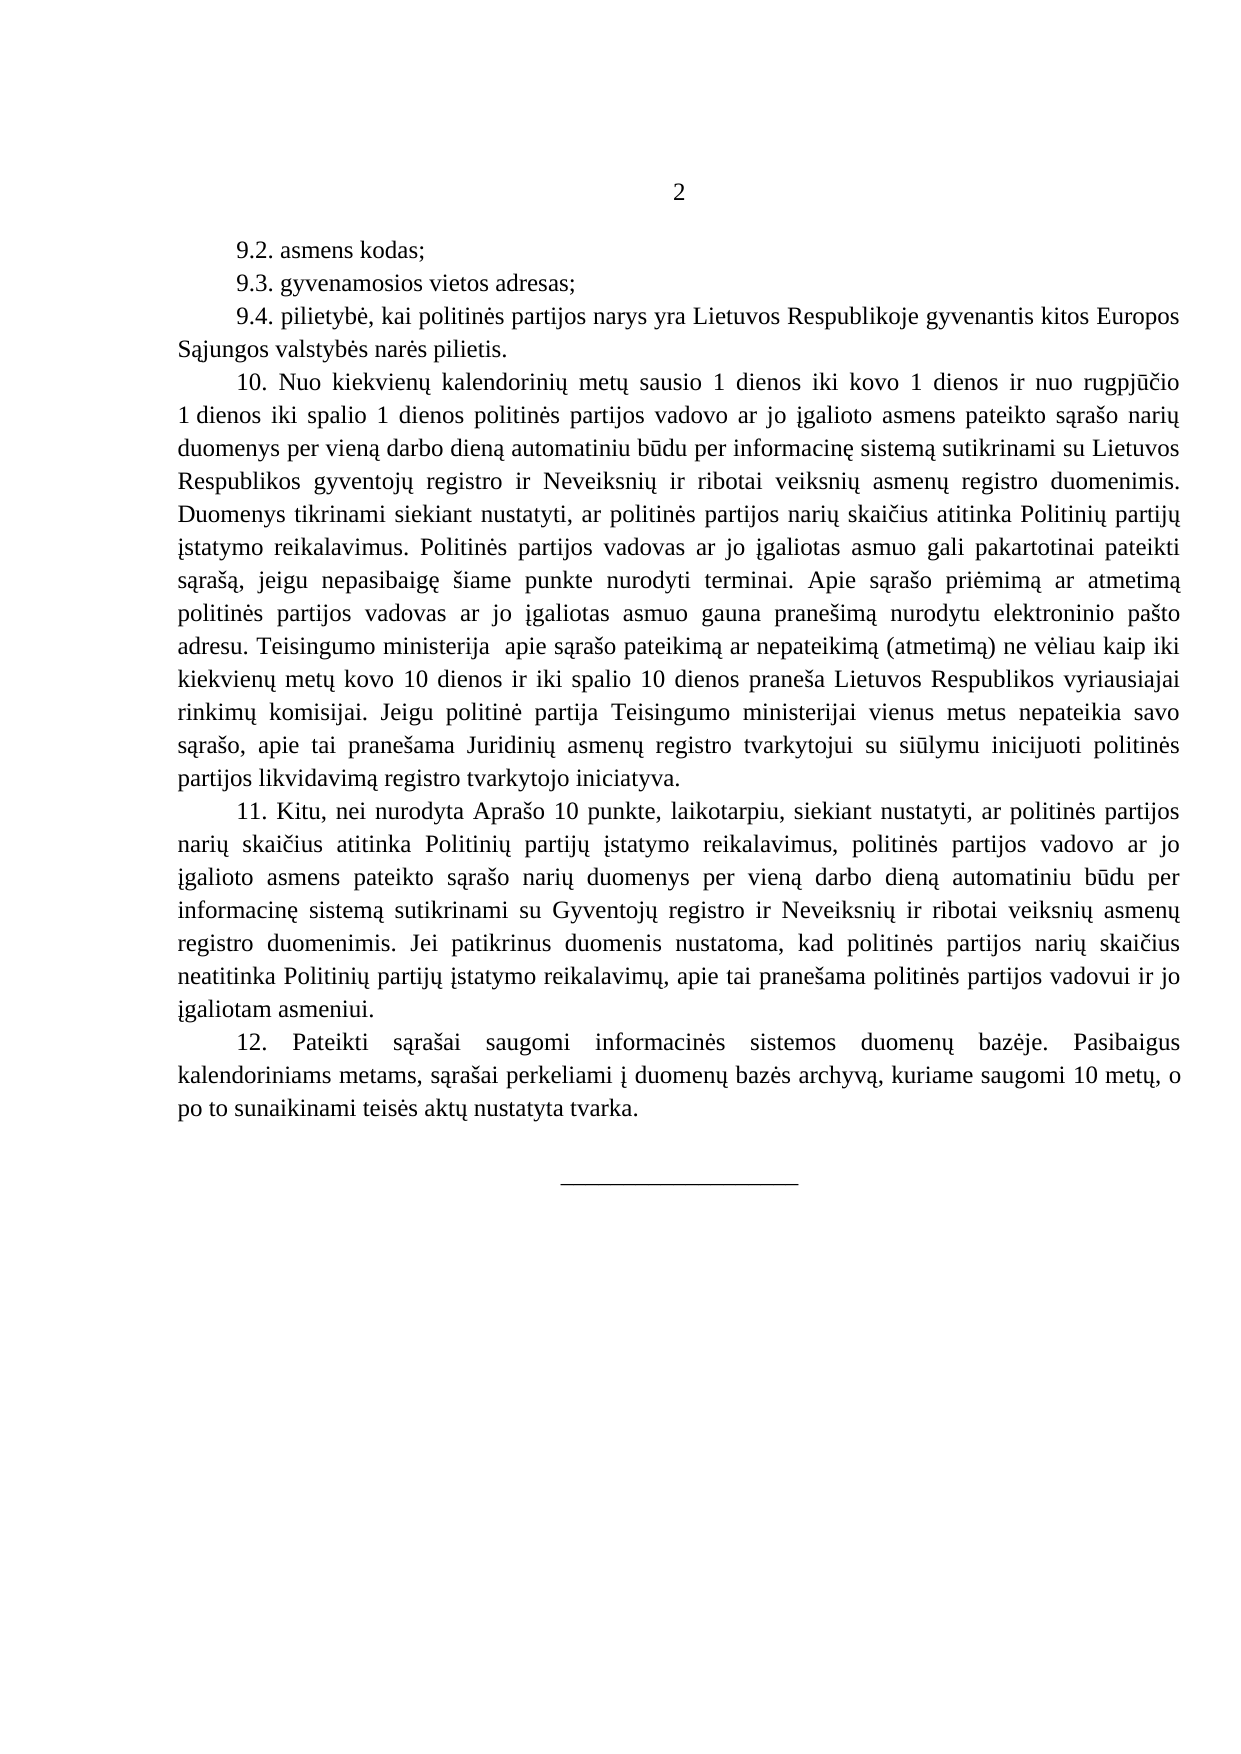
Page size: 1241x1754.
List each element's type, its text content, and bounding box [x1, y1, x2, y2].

text 11. Kitu, nei nurodyta Aprašo 10 punkte, laikotarpiu, siekiant nustatyti, ar politinės partijos narių skaičius atitinka Politinių partijų įstatymo reikalavimus, politinės partijos vadovo ar jo įgalioto asmens pateikto sąrašo narių duomenys per vieną darbo dieną automatiniu būdu per informacinę sistemą sutikrinami su Gyventojų registro ir Neveiksnių ir ribotai veiksnių asmenų registro duomenimis. Jei patikrinus duomenis nustatoma, kad politinės partijos narių skaičius neatitinka Politinių partijų įstatymo reikalavimų, apie tai pranešama politinės partijos vadovui ir jo įgaliotam asmeniui. [177, 796, 1181, 1023]
text 9.2. asmens kodas; [177, 235, 1181, 263]
text 9.4. pilietybė, kai politinės partijos narys yra Lietuvos Respublikoje gyvenantis kitos Europos Sąjungos valstybės narės pilietis. [177, 301, 1181, 362]
text ___________________ [177, 1159, 1181, 1188]
text 9.3. gyvenamosios vietos adresas; [177, 268, 1181, 296]
text 12. Pateikti sąrašai saugomi informacinės sistemos duomenų bazėje. Pasibaigus kalendoriniams metams, sąrašai perkeliami į duomenų bazės archyvą, kuriame saugomi 10 metų, o po to sunaikinami teisės aktų nustatyta tvarka. [177, 1027, 1181, 1122]
text 10. Nuo kiekvienų kalendorinių metų sausio 1 dienos iki kovo 1 dienos ir nuo rugpjūčio 1 dienos iki spalio 1 dienos politinės partijos vadovo ar jo įgalioto asmens pateikto sąrašo narių duomenys per vieną darbo dieną automatiniu būdu per informacinę sistemą sutikrinami su Lietuvos Respublikos gyventojų registro ir Neveiksnių ir ribotai veiksnių asmenų registro duomenimis. Duomenys tikrinami siekiant nustatyti, ar politinės partijos narių skaičius atitinka Politinių partijų įstatymo reikalavimus. Politinės partijos vadovas ar jo įgaliotas asmuo gali pakartotinai pateikti sąrašą, jeigu nepasibaigę šiame punkte nurodyti terminai. Apie sąrašo priėmimą ar atmetimą politinės partijos vadovas ar jo įgaliotas asmuo gauna pranešimą nurodytu elektroninio pašto adresu. Teisingumo ministerija apie sąrašo pateikimą ar nepateikimą (atmetimą) ne vėliau kaip iki kiekvienų metų kovo 10 dienos ir iki spalio 10 dienos praneša Lietuvos Respublikos vyriausiajai rinkimų komisijai. Jeigu politinė partija Teisingumo ministerijai vienus metus nepateikia savo sąrašo, apie tai pranešama Juridinių asmenų registro tvarkytojui su siūlymu inicijuoti politinės partijos likvidavimą registro tvarkytojo iniciatyva. [177, 367, 1181, 792]
